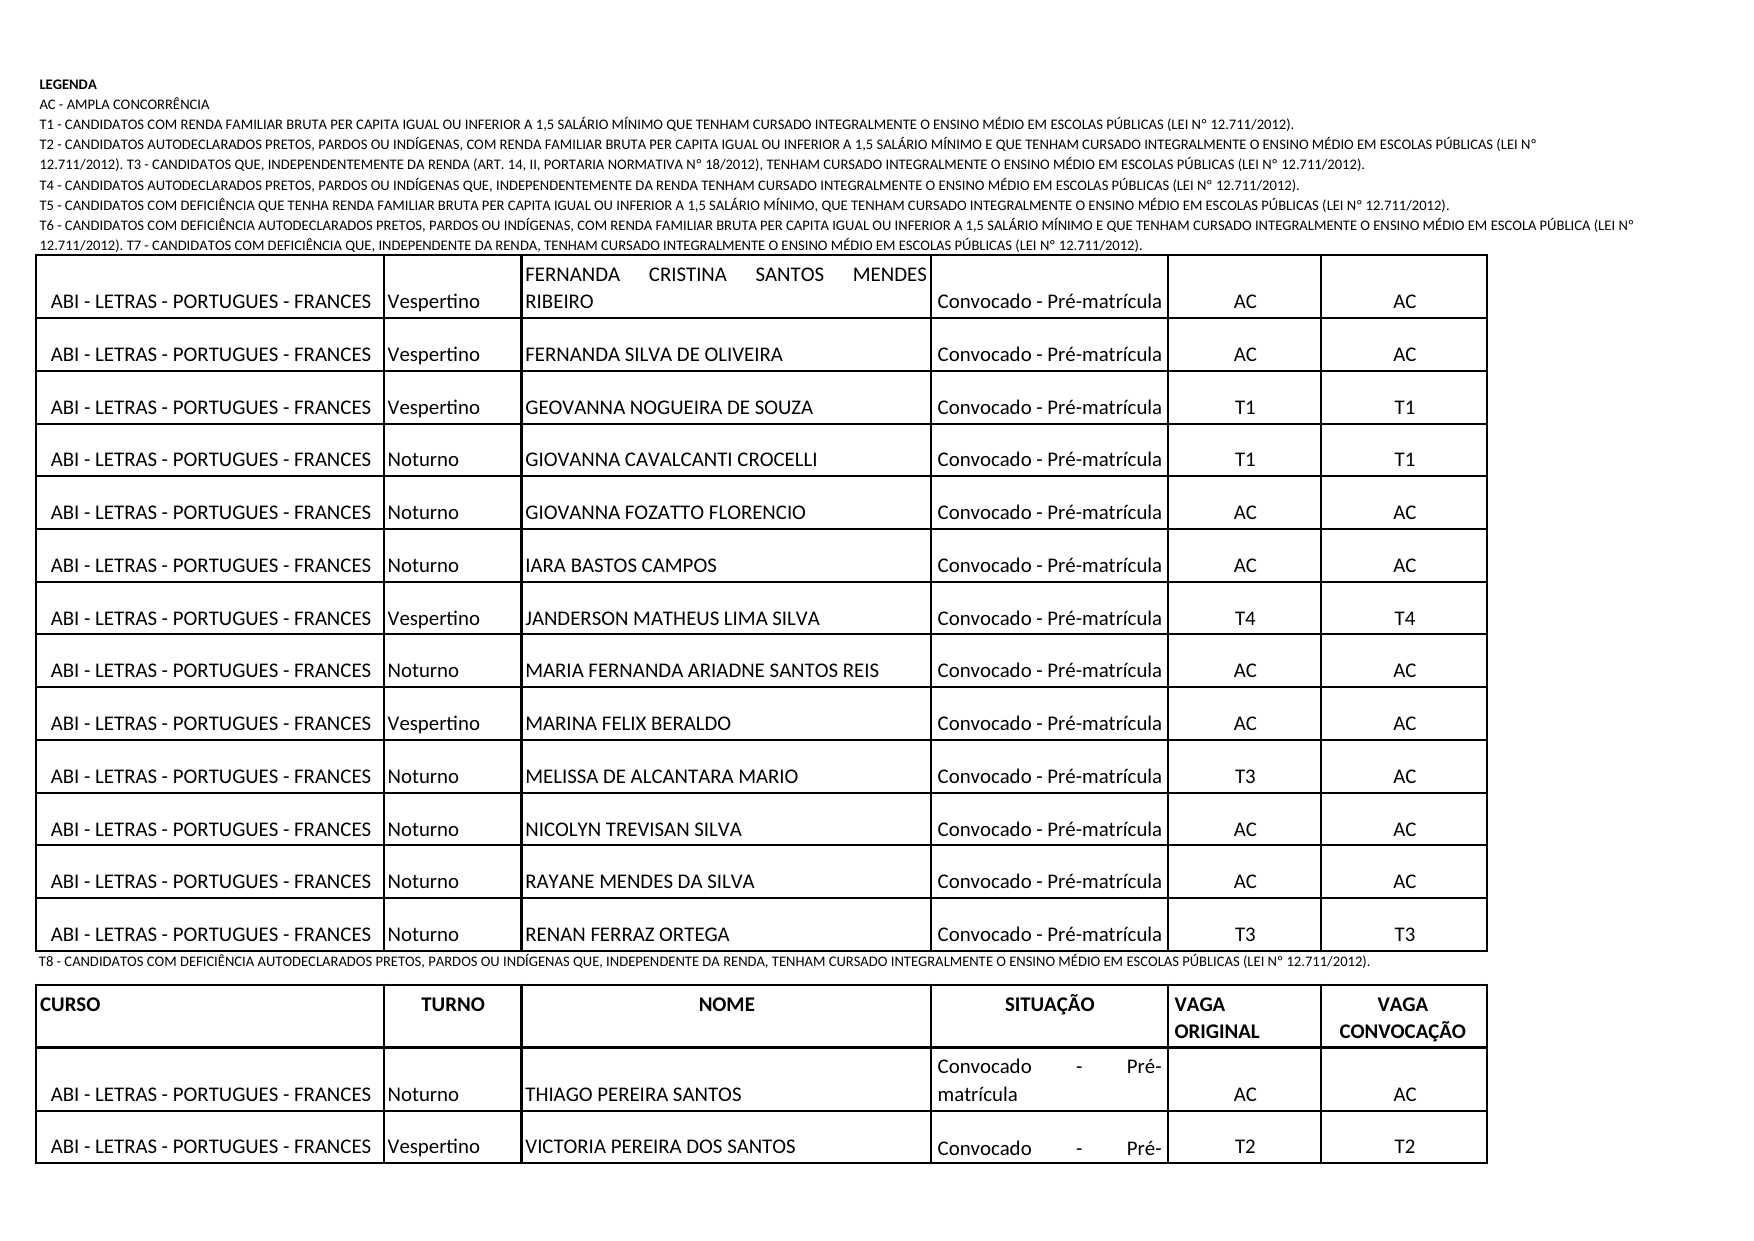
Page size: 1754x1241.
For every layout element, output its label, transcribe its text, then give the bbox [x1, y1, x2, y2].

table_cell AC [1169, 688, 1320, 739]
table_cell AC [1322, 530, 1486, 581]
table_cell AC [1169, 477, 1320, 528]
table_cell T2 [1169, 1112, 1320, 1162]
table_cell Convocado - Pré-matrícula [932, 688, 1167, 739]
table_cell AC [1169, 530, 1320, 581]
table_cell MARINA FELIX BERALDO [523, 688, 930, 739]
table_cell Convocado - Pré-matrícula [932, 741, 1167, 792]
table_cell T4 [1169, 583, 1320, 633]
table_cell AC [1169, 1049, 1320, 1109]
table_cell Noturno [385, 899, 520, 950]
table_cell AC [1322, 688, 1486, 739]
table_header SITUAÇÃO [932, 986, 1167, 1046]
table_cell GIOVANNA CAVALCANTI CROCELLI [523, 425, 930, 475]
table_cell Convocado - Pré-matrícula [932, 794, 1167, 844]
table_cell ABI - LETRAS - PORTUGUES - FRANCES [37, 319, 383, 370]
table_cell Noturno [385, 425, 520, 475]
table_cell ABI - LETRAS - PORTUGUES - FRANCES [37, 688, 383, 739]
table_cell Vespertino [385, 1112, 520, 1162]
table_cell Convocado - Pré-matrícula [932, 372, 1167, 422]
table_cell AC [1322, 256, 1486, 317]
table_cell T1 [1322, 425, 1486, 475]
table_cell AC [1169, 635, 1320, 686]
table_cell Convocado - Pré-matrícula [932, 256, 1167, 317]
table_cell AC [1169, 846, 1320, 897]
table_header TURNO [385, 986, 520, 1046]
table_cell Noturno [385, 530, 520, 581]
table_cell T3 [1322, 899, 1486, 950]
table_cell Noturno [385, 477, 520, 528]
table_header CURSO [37, 986, 383, 1046]
table_cell Convocado - Pré- [932, 1112, 1167, 1162]
table_cell AC [1169, 319, 1320, 370]
table_cell AC [1322, 319, 1486, 370]
table_cell Convocado - Pré-matrícula [932, 319, 1167, 370]
table_cell Convocado - Pré-matrícula [932, 846, 1167, 897]
table_cell AC [1322, 635, 1486, 686]
table_cell T1 [1322, 372, 1486, 422]
table_cell T1 [1169, 425, 1320, 475]
table_cell ABI - LETRAS - PORTUGUES - FRANCES [37, 846, 383, 897]
table_cell Noturno [385, 741, 520, 792]
table_cell Vespertino [385, 583, 520, 633]
table_cell THIAGO PEREIRA SANTOS [523, 1049, 930, 1109]
table_cell IARA BASTOS CAMPOS [523, 530, 930, 581]
table_cell Convocado - Pré-matrícula [932, 477, 1167, 528]
table_cell ABI - LETRAS - PORTUGUES - FRANCES [37, 530, 383, 581]
table_cell ABI - LETRAS - PORTUGUES - FRANCES [37, 425, 383, 475]
table_cell AC [1322, 477, 1486, 528]
table_cell Convocado - Pré-matrícula [932, 899, 1167, 950]
table_cell Convocado - Pré-matrícula [932, 635, 1167, 686]
table_cell Vespertino [385, 256, 520, 317]
table_cell MELISSA DE ALCANTARA MARIO [523, 741, 930, 792]
table_cell ABI - LETRAS - PORTUGUES - FRANCES [37, 1049, 383, 1109]
table_cell VICTORIA PEREIRA DOS SANTOS [523, 1112, 930, 1162]
table_header NOME [523, 986, 930, 1046]
table_cell T3 [1169, 741, 1320, 792]
table_cell ABI - LETRAS - PORTUGUES - FRANCES [37, 372, 383, 422]
table_cell MARIA FERNANDA ARIADNE SANTOS REIS [523, 635, 930, 686]
table_cell Noturno [385, 794, 520, 844]
table_cell ABI - LETRAS - PORTUGUES - FRANCES [37, 635, 383, 686]
table_cell Noturno [385, 1049, 520, 1109]
table_cell ABI - LETRAS - PORTUGUES - FRANCES [37, 1112, 383, 1162]
table_cell AC [1169, 256, 1320, 317]
table_cell ABI - LETRAS - PORTUGUES - FRANCES [37, 741, 383, 792]
table_cell ABI - LETRAS - PORTUGUES - FRANCES [37, 477, 383, 528]
table_cell ABI - LETRAS - PORTUGUES - FRANCES [37, 899, 383, 950]
table_cell Convocado - Pré-matrícula [932, 425, 1167, 475]
table_header VAGA CONVOCAÇÃO [1322, 986, 1486, 1046]
table_cell RAYANE MENDES DA SILVA [523, 846, 930, 897]
table_cell AC [1322, 846, 1486, 897]
table_cell ABI - LETRAS - PORTUGUES - FRANCES [37, 794, 383, 844]
table_cell T3 [1169, 899, 1320, 950]
table_cell RENAN FERRAZ ORTEGA [523, 899, 930, 950]
table_cell Vespertino [385, 319, 520, 370]
table_cell Vespertino [385, 372, 520, 422]
table_cell JANDERSON MATHEUS LIMA SILVA [523, 583, 930, 633]
table_cell T1 [1169, 372, 1320, 422]
table_cell Vespertino [385, 688, 520, 739]
table_cell NICOLYN TREVISAN SILVA [523, 794, 930, 844]
table_cell ABI - LETRAS - PORTUGUES - FRANCES [37, 583, 383, 633]
table_cell ABI - LETRAS - PORTUGUES - FRANCES [37, 256, 383, 317]
table_cell GIOVANNA FOZATTO FLORENCIO [523, 477, 930, 528]
table_cell Convocado - Pré-matrícula [932, 530, 1167, 581]
table_cell T4 [1322, 583, 1486, 633]
table_cell T2 [1322, 1112, 1486, 1162]
table_cell FERNANDA CRISTINA SANTOS MENDES RIBEIRO [523, 256, 930, 317]
table_cell GEOVANNA NOGUEIRA DE SOUZA [523, 372, 930, 422]
table_cell Convocado - Pré-matrícula [932, 583, 1167, 633]
table_cell AC [1322, 794, 1486, 844]
table_cell Convocado - Pré-matrícula [932, 1049, 1167, 1109]
table_cell AC [1322, 1049, 1486, 1109]
table_cell Noturno [385, 846, 520, 897]
text T8 - CANDIDATOS COM DEFICIÊNCIA AUTODECLARADOS PRETOS, PARDOS OU INDÍGENAS QUE, INDEPENDENTE DA RENDA, TENHAM CURSADO INTEGRALMENTE O ENSINO MÉDIO EM ESCOLAS PÚBLICAS (LEI Nº 12.711/2012). [39, 952, 1688, 969]
table_cell AC [1322, 741, 1486, 792]
table_cell AC [1169, 794, 1320, 844]
table_cell FERNANDA SILVA DE OLIVEIRA [523, 319, 930, 370]
table_cell Noturno [385, 635, 520, 686]
table_header VAGA ORIGINAL [1169, 986, 1320, 1046]
